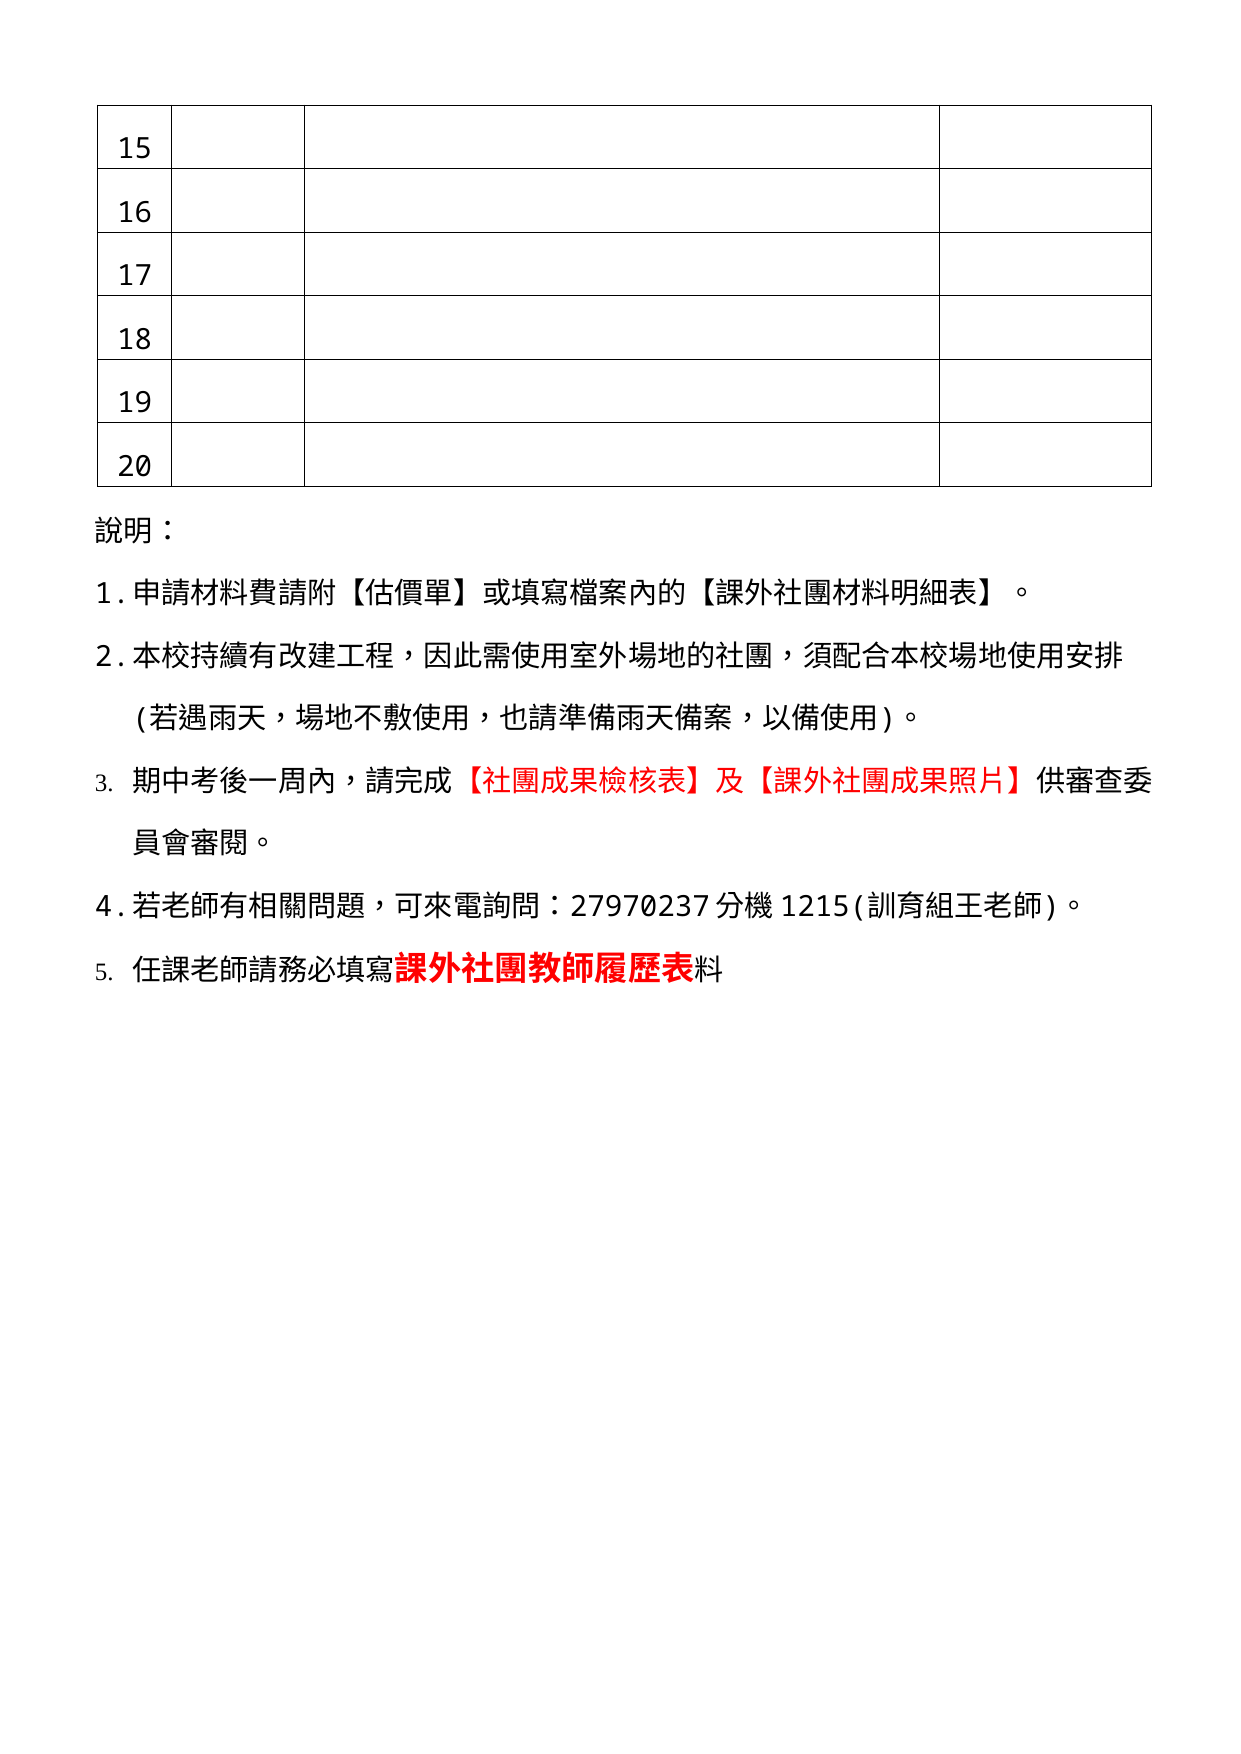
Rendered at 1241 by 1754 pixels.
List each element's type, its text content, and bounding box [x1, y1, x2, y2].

table_cell [172, 169, 304, 232]
list 若老師有相關問題，可來電詢問：27970237分機1215(訓育組王老師)。 [94, 862, 1167, 924]
table_cell [940, 296, 1151, 359]
table_cell [172, 106, 304, 168]
table_cell [940, 233, 1151, 295]
table_cell [305, 233, 939, 295]
table_cell [305, 169, 939, 232]
list 申請材料費請附【估價單】或填寫檔案內的【課外社團材料明細表】。 [94, 549, 1167, 612]
table_cell 17 [98, 233, 171, 295]
table_cell [305, 423, 939, 486]
table_cell [172, 296, 304, 359]
table_cell 20 [98, 423, 171, 486]
text 說明： [94, 487, 1167, 549]
table_cell [305, 106, 939, 168]
list 任課老師請務必填寫課外社團教師履歷表料 [94, 924, 1167, 987]
table_cell 16 [98, 169, 171, 232]
table_cell [172, 360, 304, 422]
table_cell [172, 423, 304, 486]
table_cell 19 [98, 360, 171, 422]
table_cell [305, 360, 939, 422]
table_cell [940, 423, 1151, 486]
table_cell 18 [98, 296, 171, 359]
table_cell [940, 169, 1151, 232]
table_cell [172, 233, 304, 295]
table_cell [940, 360, 1151, 422]
table_cell 15 [98, 106, 171, 168]
list 本校持續有改建工程，因此需使用室外場地的社團，須配合本校場地使用安排(若遇雨天，場地不敷使用，也請準備雨天備案，以備使用)。 [94, 612, 1167, 737]
table_cell [940, 106, 1151, 168]
list 期中考後一周內，請完成【社團成果檢核表】及【課外社團成果照片】供審查委員會審閱。 [94, 737, 1167, 862]
table_cell [305, 296, 939, 359]
